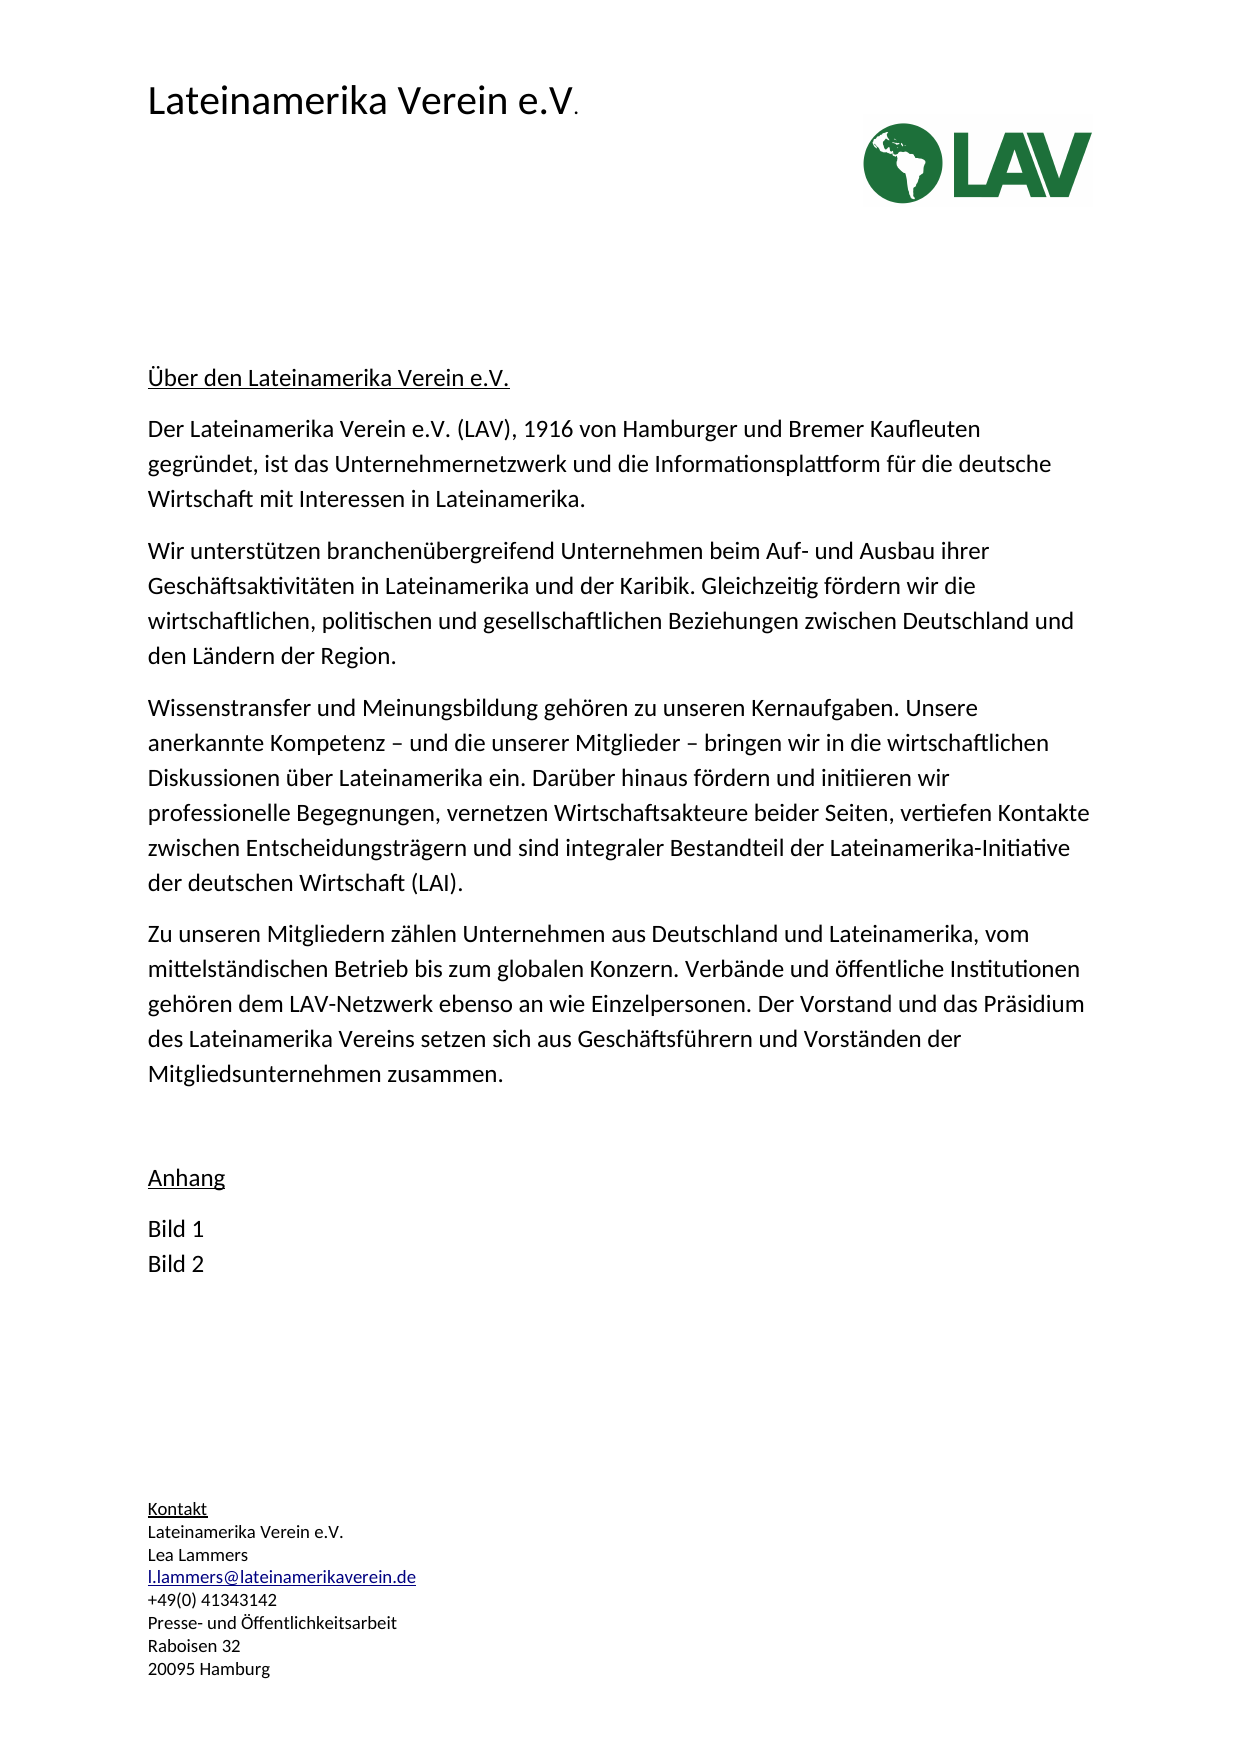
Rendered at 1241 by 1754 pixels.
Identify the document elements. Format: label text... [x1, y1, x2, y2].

text Wissenstransfer und Meinungsbildung gehören zu unseren Kernaufgaben. Unsere anerkannte Kompetenz – und die unserer Mitglieder – bringen wir in die wirtschaftlichen Diskussionen über Lateinamerika ein. Darüber hinaus fördern und initiieren wir professionelle Begegnungen, vernetzen Wirtschaftsakteure beider Seiten, vertiefen Kontakte zwischen Entscheidungsträgern und sind integraler Bestandteil der Lateinamerika-Initiative der deutschen Wirtschaft (LAI). [148, 692, 1093, 897]
text Über den Lateinamerika Verein e.V. [148, 362, 1093, 392]
text Der Lateinamerika Verein e.V. (LAV), 1916 von Hamburger und Bremer Kaufleuten gegründet, ist das Unternehmernetzwerk und die Informationsplattform für die deutsche Wirtschaft mit Interessen in Lateinamerika. [148, 413, 1093, 514]
text Anhang [148, 1162, 1093, 1192]
text Zu unseren Mitgliedern zählen Unternehmen aus Deutschland und Lateinamerika, vom mittelständischen Betrieb bis zum globalen Konzern. Verbände und öffentliche Institutionen gehören dem LAV-Netzwerk ebenso an wie Einzelpersonen. Der Vorstand und das Präsidium des Lateinamerika Vereins setzen sich aus Geschäftsführern und Vorständen der Mitgliedsunternehmen zusammen. [148, 918, 1093, 1089]
text Wir unterstützen branchenübergreifend Unternehmen beim Auf- und Ausbau ihrer Geschäftsaktivitäten in Lateinamerika und der Karibik. Gleichzeitig fördern wir die wirtschaftlichen, politischen und gesellschaftlichen Beziehungen zwischen Deutschland und den Ländern der Region. [148, 535, 1093, 671]
text Bild 1 Bild 2 [148, 1213, 1093, 1279]
